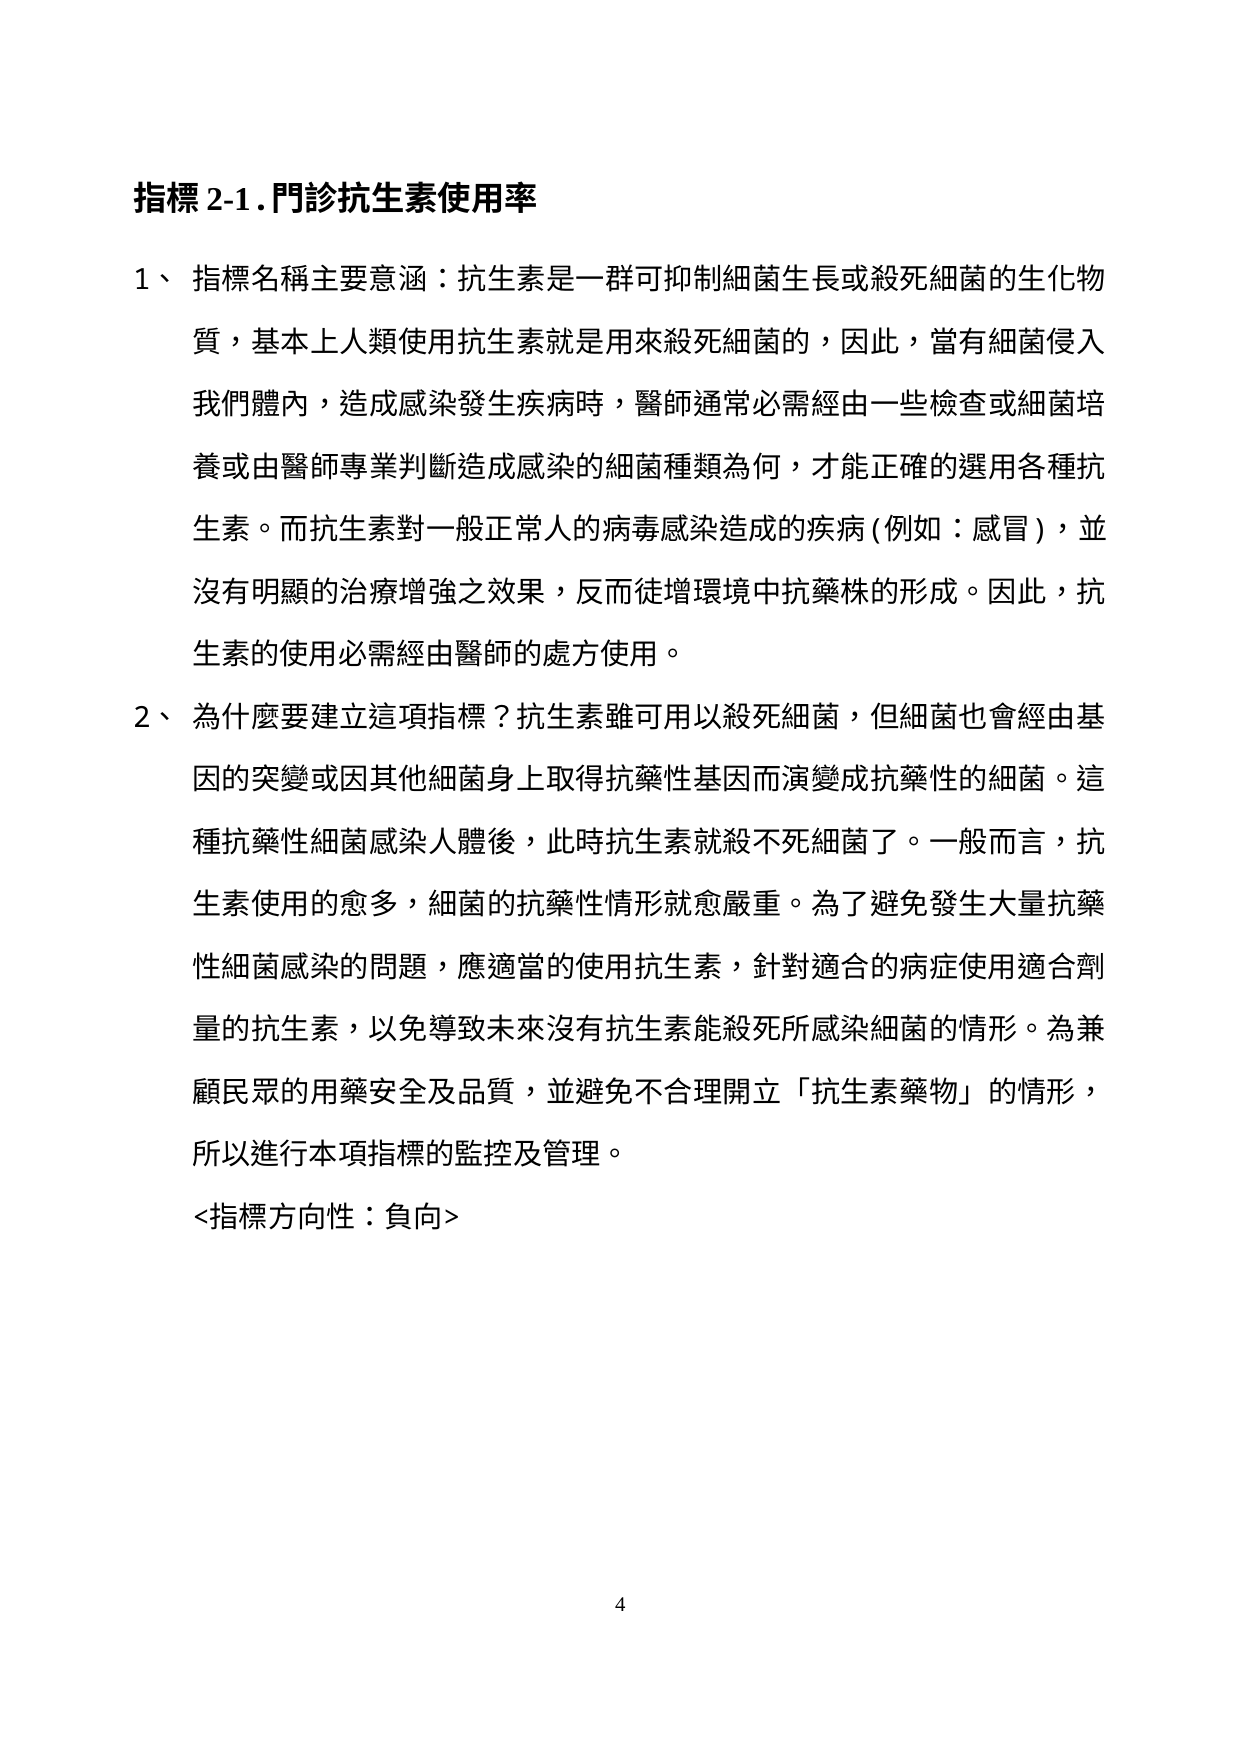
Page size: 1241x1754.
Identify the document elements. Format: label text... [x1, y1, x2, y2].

list 為什麼要建立這項指標？抗生素雖可用以殺死細菌，但細菌也會經由基因的突變或因其他細菌身上取得抗藥性基因而演變成抗藥性的細菌。這種抗藥性細菌感染人體後，此時抗生素就殺不死細菌了。一般而言，抗生素使用的愈多，細菌的抗藥性情形就愈嚴重。為了避免發生大量抗藥性細菌感染的問題，應適當的使用抗生素，針對適合的病症使用適合劑量的抗生素，以免導致未來沒有抗生素能殺死所感染細菌的情形。為兼顧民眾的用藥安全及品質，並避免不合理開立「抗生素藥物」的情形，所以進行本項指標的監控及管理。 [133, 673, 1107, 1173]
list 指標名稱主要意涵：抗生素是一群可抑制細菌生長或殺死細菌的生化物質，基本上人類使用抗生素就是用來殺死細菌的，因此，當有細菌侵入我們體內，造成感染發生疾病時，醫師通常必需經由一些檢查或細菌培養或由醫師專業判斷造成感染的細菌種類為何，才能正確的選用各種抗生素。而抗生素對一般正常人的病毒感染造成的疾病(例如：感冒)，並沒有明顯的治療增強之效果，反而徒增環境中抗藥株的形成。因此，抗生素的使用必需經由醫師的處方使用。 [133, 235, 1107, 673]
subtitle 指標2-1.門診抗生素使用率 [133, 154, 1107, 217]
text <指標方向性：負向> [192, 1173, 1107, 1235]
